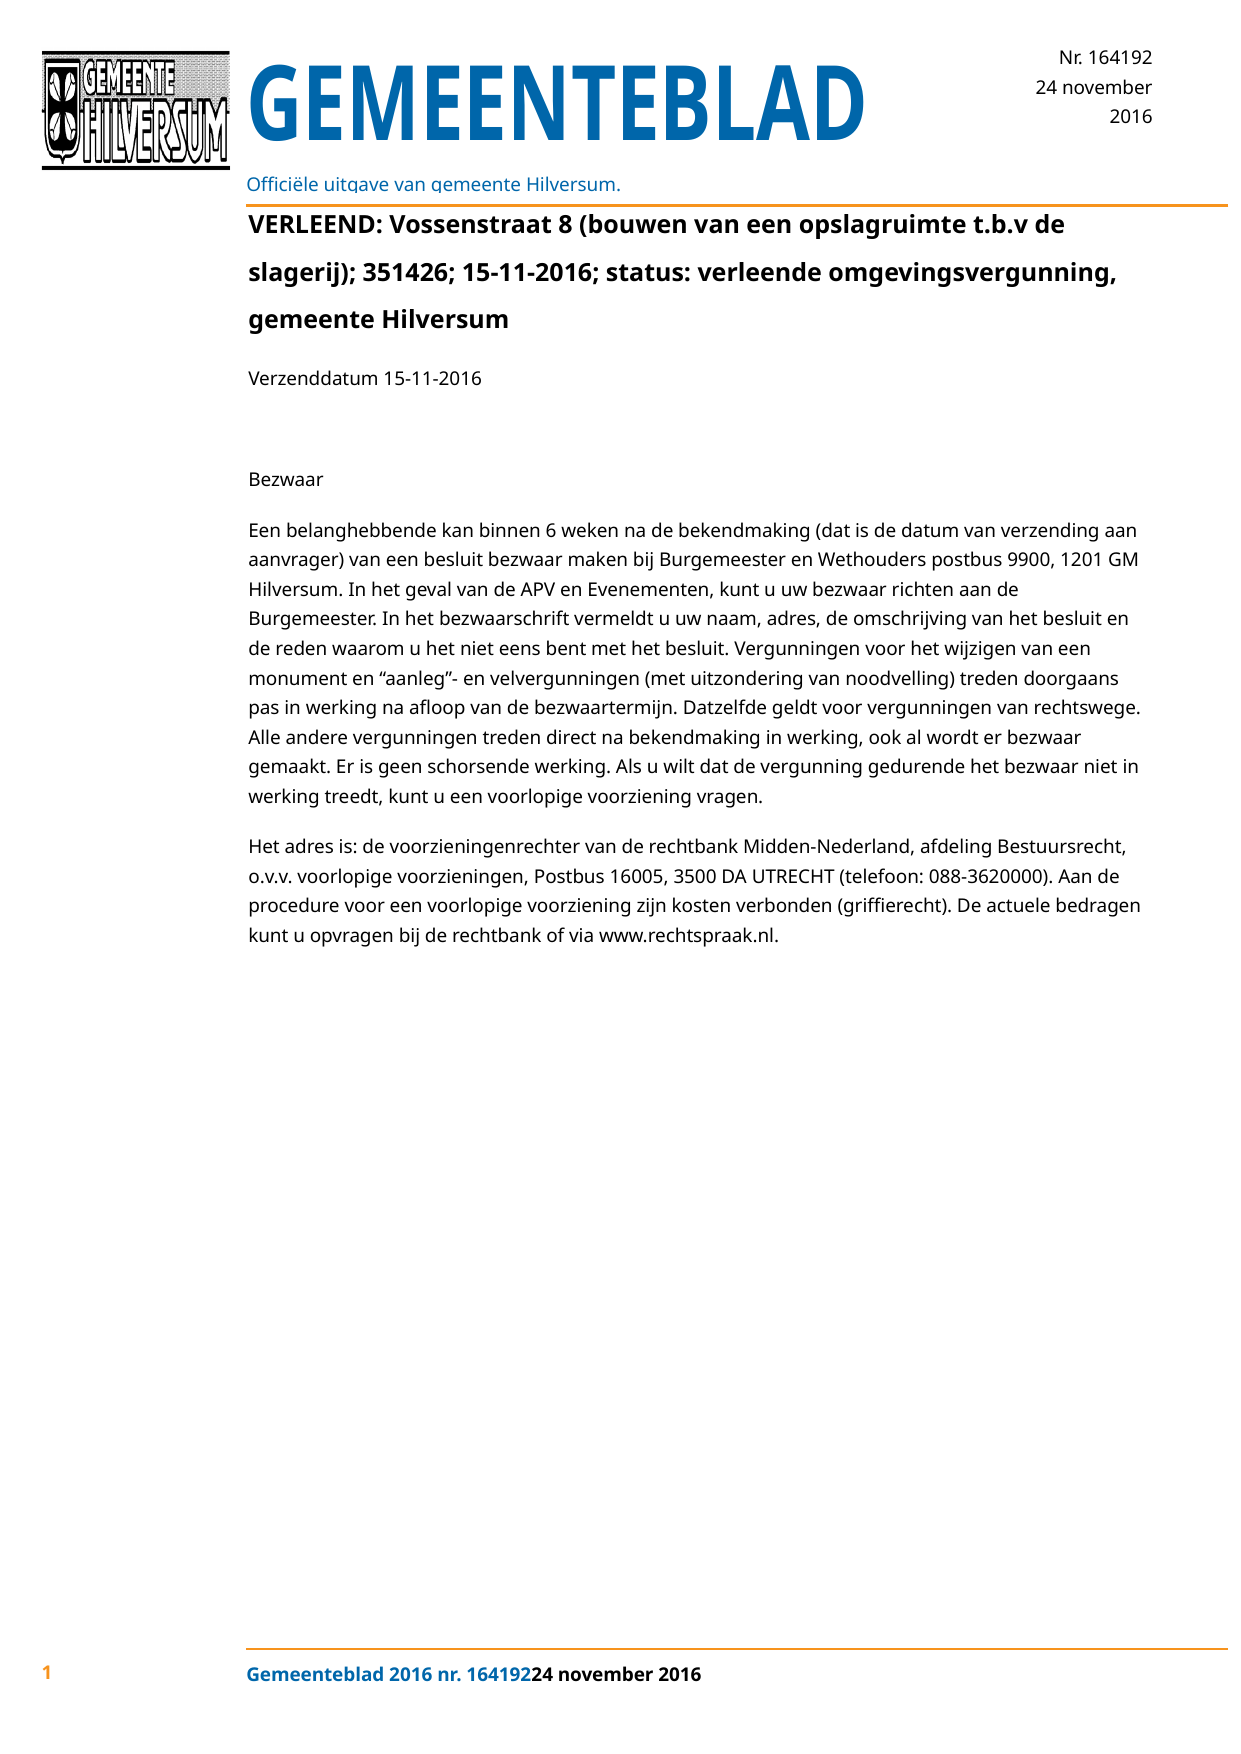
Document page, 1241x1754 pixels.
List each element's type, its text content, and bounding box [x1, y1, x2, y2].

text Het adres is: de voorzieningenrechter van de rechtbank Midden-Nederland, afdeling Bestuursrecht, o.v.v. voorlopige voorzieningen, Postbus 16005, 3500 DA UTRECHT (telefoon: 088-3620000). Aan de procedure voor een voorlopige voorziening zijn kosten verbonden (griffierecht). De actuele bedragen kunt u opvragen bij de rechtbank of via www.rechtspraak.nl. [248, 833, 1152, 948]
text VERLEEND: Vossenstraat 8 (bouwen van een opslagruimte t.b.v de slagerij); 351426; 15-11-2016; status: verleende omgevingsvergunning, gemeente Hilversum [248, 207, 1152, 336]
text Verzenddatum 15-11-2016 [248, 366, 1152, 391]
text Bezwaar [248, 466, 1152, 492]
picture [41, 47, 231, 172]
text Een belanghebbende kan binnen 6 weken na de bekendmaking (dat is de datum van verzending aan aanvrager) van een besluit bezwaar maken bij Burgemeester en Wethouders postbus 9900, 1201 GM Hilversum. In het geval van de APV en Evenementen, kunt u uw bezwaar richten aan de Burgemeester. In het bezwaarschrift vermeldt u uw naam, adres, de omschrijving van het besluit en de reden waarom u het niet eens bent met het besluit. Vergunningen voor het wijzigen van een monument en “aanleg”- en velvergunningen (met uitzondering van noodvelling) treden doorgaans pas in werking na afloop van de bezwaartermijn. Datzelfde geldt voor vergunningen van rechtswege. Alle andere vergunningen treden direct na bekendmaking in werking, ook al wordt er bezwaar gemaakt. Er is geen schorsende werking. Als u wilt dat de vergunning gedurende het bezwaar niet in werking treedt, kunt u een voorlopige voorziening vragen. [248, 517, 1152, 809]
